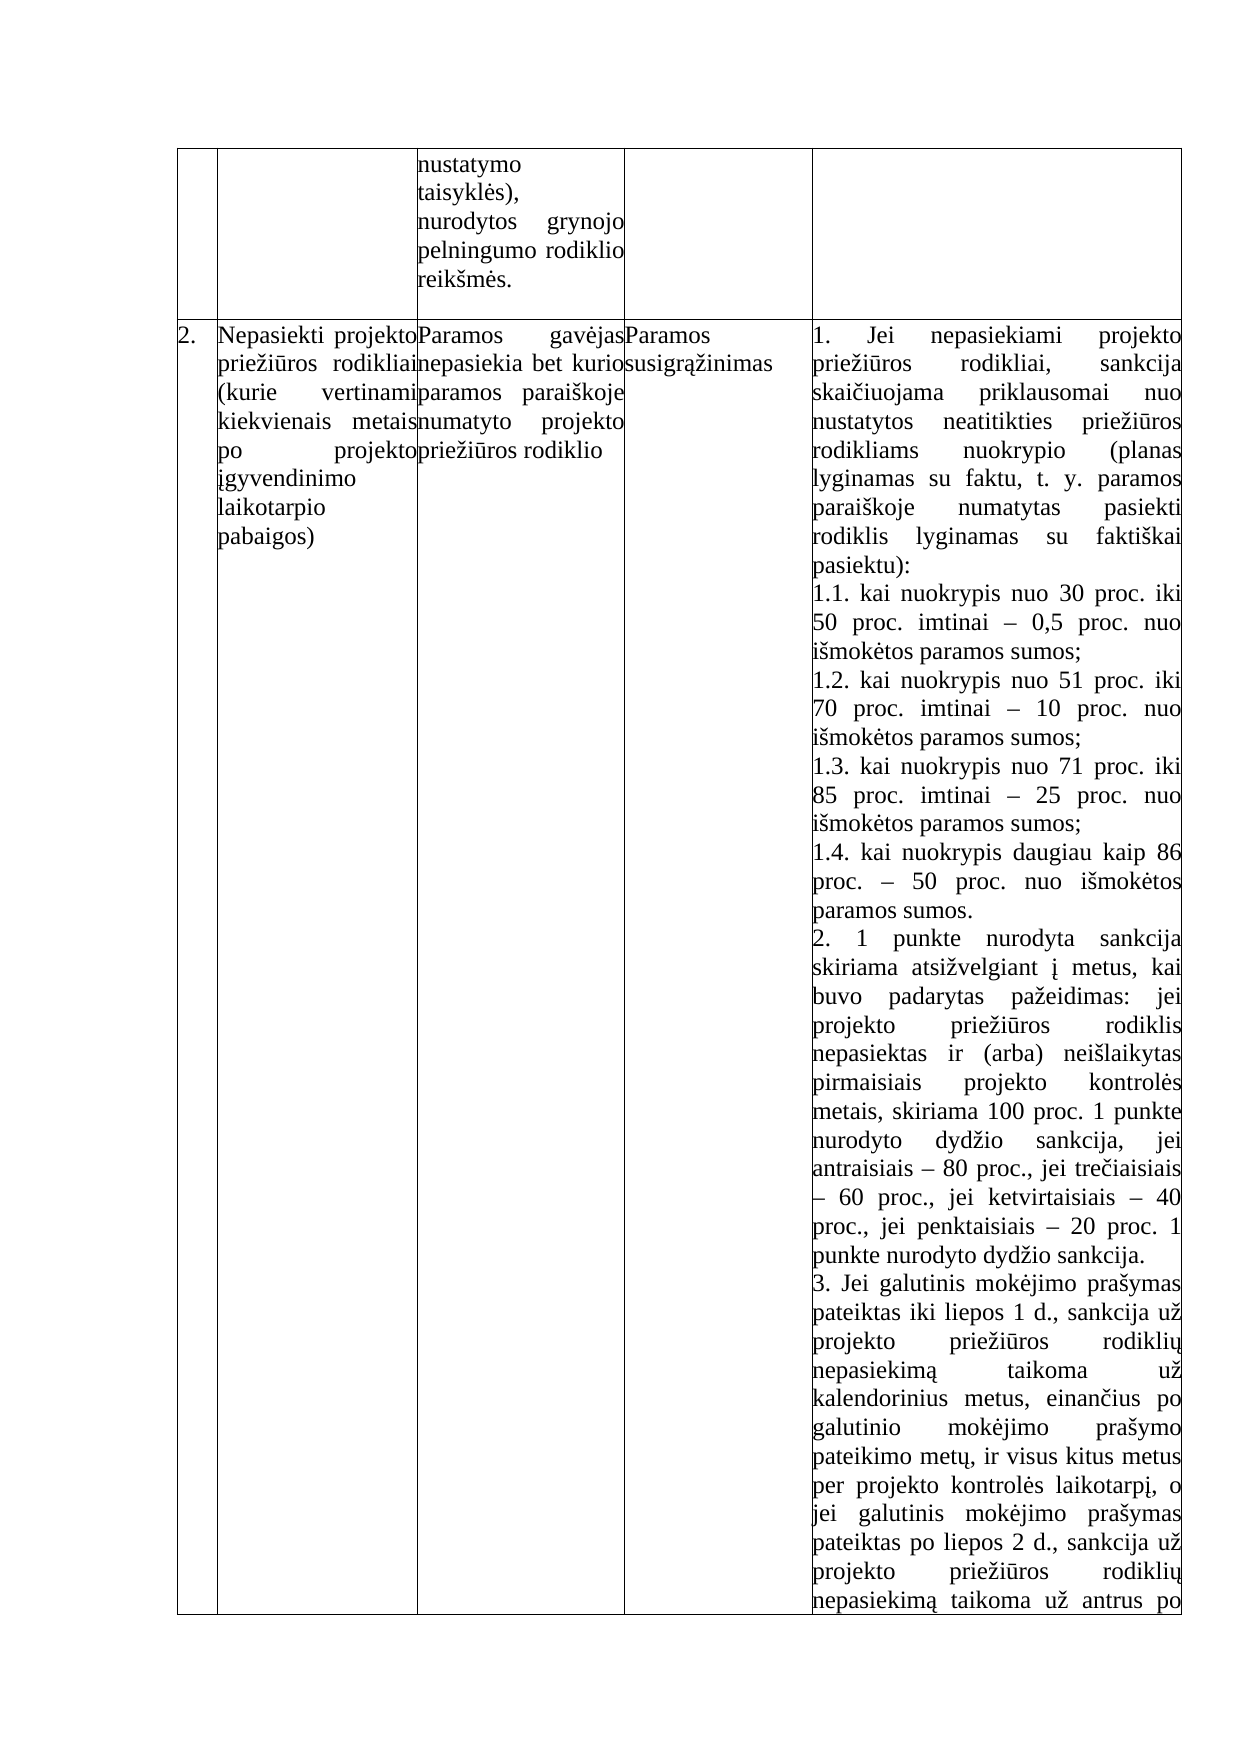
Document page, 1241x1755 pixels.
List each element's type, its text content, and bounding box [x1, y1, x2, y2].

table_cell Paramos susigrąžinimas [625, 320, 812, 1613]
table_cell [813, 149, 1181, 319]
table_cell [178, 149, 217, 319]
table_cell Paramos gavėjas nepasiekia bet kurio paramos paraiškoje numatyto projekto priežiūros rodiklio [418, 320, 624, 1613]
table_cell 2. [178, 320, 217, 1613]
table_cell nustatymo taisyklės), nurodytos grynojo pelningumo rodiklio reikšmės. [418, 149, 624, 319]
table_cell Nepasiekti projekto priežiūros rodikliai (kurie vertinami kiekvienais metais po projekto įgyvendinimo laikotarpio pabaigos) [218, 320, 417, 1613]
table_cell [218, 149, 417, 319]
table_cell [625, 149, 812, 319]
table_cell 1. Jei nepasiekiami projekto priežiūros rodikliai, sankcija skaičiuojama priklausomai nuo nustatytos neatitikties priežiūros rodikliams nuokrypio (planas lyginamas su faktu, t. y. paramos paraiškoje numatytas pasiekti rodiklis lyginamas su faktiškai pasiektu): 1.1. kai nuokrypis nuo 30 proc. iki 50 proc. imtinai – 0,5 proc. nuo išmokėtos paramos sumos; 1.2. kai nuokrypis nuo 51 proc. iki 70 proc. imtinai – 10 proc. nuo išmokėtos paramos sumos; 1.3. kai nuokrypis nuo 71 proc. iki 85 proc. imtinai – 25 proc. nuo išmokėtos paramos sumos; 1.4. kai nuokrypis daugiau kaip 86 proc. – 50 proc. nuo išmokėtos paramos sumos. 2. 1 punkte nurodyta sankcija skiriama atsižvelgiant į metus, kai buvo padarytas pažeidimas: jei projekto priežiūros rodiklis nepasiektas ir (arba) neišlaikytas pirmaisiais projekto kontrolės metais, skiriama 100 proc. 1 punkte nurodyto dydžio sankcija, jei antraisiais – 80 proc., jei trečiaisiais – 60 proc., jei ketvirtaisiais – 40 proc., jei penktaisiais – 20 proc. 1 punkte nurodyto dydžio sankcija. 3. Jei galutinis mokėjimo prašymas pateiktas iki liepos 1 d., sankcija už projekto priežiūros rodiklių nepasiekimą taikoma už kalendorinius metus, einančius po galutinio mokėjimo prašymo pateikimo metų, ir visus kitus metus per projekto kontrolės laikotarpį, o jei galutinis mokėjimo prašymas pateiktas po liepos 2 d., sankcija už projekto priežiūros rodiklių nepasiekimą taikoma už antrus po [813, 320, 1181, 1613]
